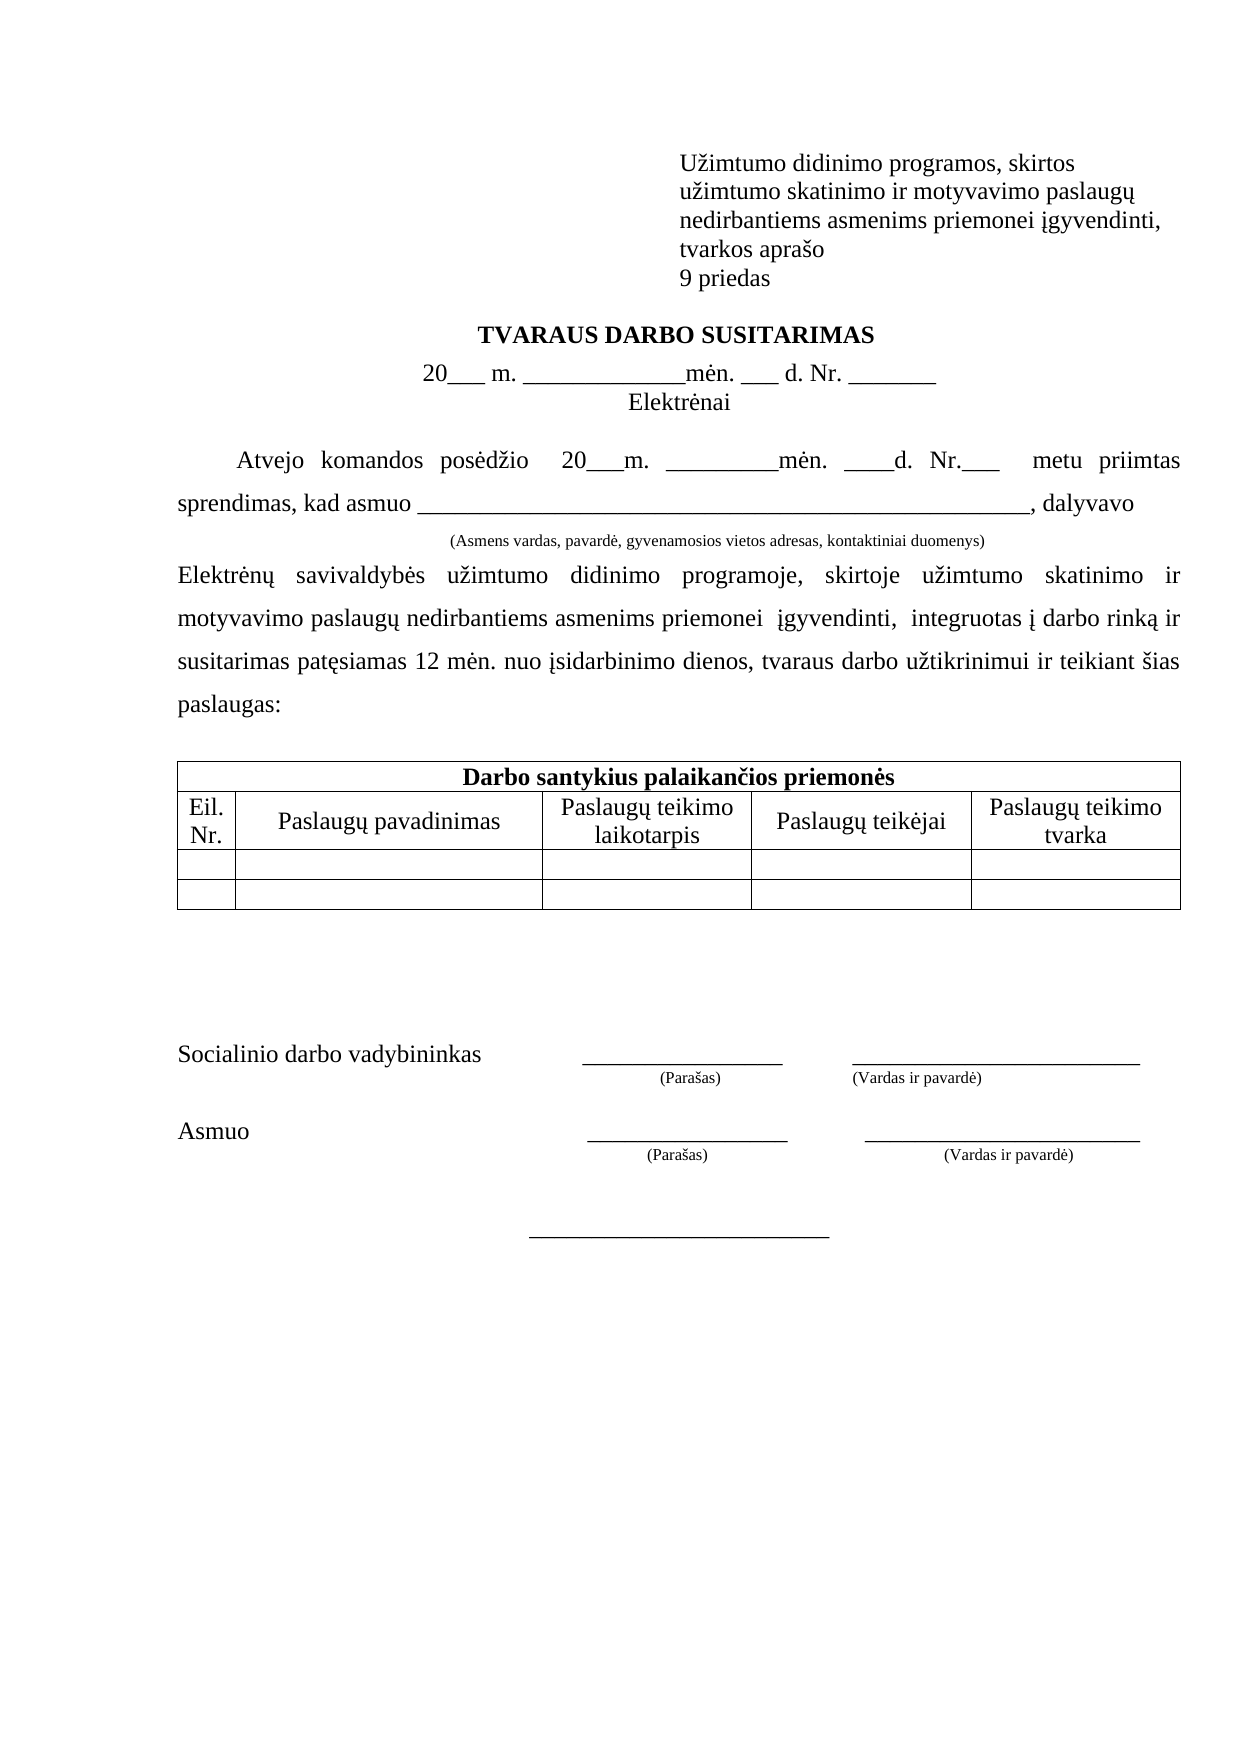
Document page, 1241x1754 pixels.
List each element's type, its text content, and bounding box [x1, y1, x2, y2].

table_header Darbo santykius palaikančios priemonės [178, 762, 1180, 791]
table_cell [752, 850, 971, 879]
text užimtumo skatinimo ir motyvavimo paslaugų [177, 176, 1181, 205]
table_cell [972, 880, 1180, 909]
text (Asmens vardas, pavardė, gyvenamosios vietos adresas, kontaktiniai duomenys) [177, 531, 1181, 550]
text 20___ m. _____________mėn. ___ d. Nr. _______ [177, 358, 1181, 387]
table_cell Paslaugų teikimo laikotarpis [543, 792, 751, 849]
text (Parašas) (Vardas ir pavardė) [447, 1068, 1181, 1087]
text Socialinio darbo vadybininkas ________________ _______________________ [177, 1039, 1181, 1068]
text tvarkos aprašo [177, 234, 1181, 263]
table_cell [543, 880, 751, 909]
table_cell Paslaugų teikėjai [752, 792, 971, 849]
table_cell [236, 880, 542, 909]
text ________________________ [177, 1212, 1181, 1241]
table_cell Eil. Nr. [178, 792, 235, 849]
text Elektrėnų savivaldybės užimtumo didinimo programoje, skirtoje užimtumo skatinimo ir motyvavimo paslaugų nedirbantiems asmenims priemonei įgyvendinti, integruotas į darbo rinką ir susitarimas patęsiamas 12 mėn. nuo įsidarbinimo dienos, tvaraus darbo užtikrinimui ir teikiant šias paslaugas: [177, 560, 1181, 718]
text Užimtumo didinimo programos, skirtos [177, 148, 1181, 176]
table_cell [178, 850, 235, 879]
text TVARAUS DARBO SUSITARIMAS [177, 320, 1181, 349]
table_cell [543, 850, 751, 879]
text nedirbantiems asmenims priemonei įgyvendinti, [177, 205, 1181, 234]
table_cell [178, 880, 235, 909]
table_cell Paslaugų teikimo tvarka [972, 792, 1180, 849]
text 9 priedas [177, 263, 1181, 291]
text Atvejo komandos posėdžio 20___m. _________mėn. ____d. Nr.___ metu priimtas sprendimas, kad asmuo _________________________________________________, dalyvavo [177, 445, 1181, 517]
text Asmuo ________________ ______________________ [177, 1116, 1181, 1145]
table_cell [236, 850, 542, 879]
table_cell [752, 880, 971, 909]
text (Parašas) (Vardas ir pavardė) [447, 1145, 1181, 1164]
text Elektrėnai [177, 387, 1181, 416]
table_cell [972, 850, 1180, 879]
table_cell Paslaugų pavadinimas [236, 792, 542, 849]
